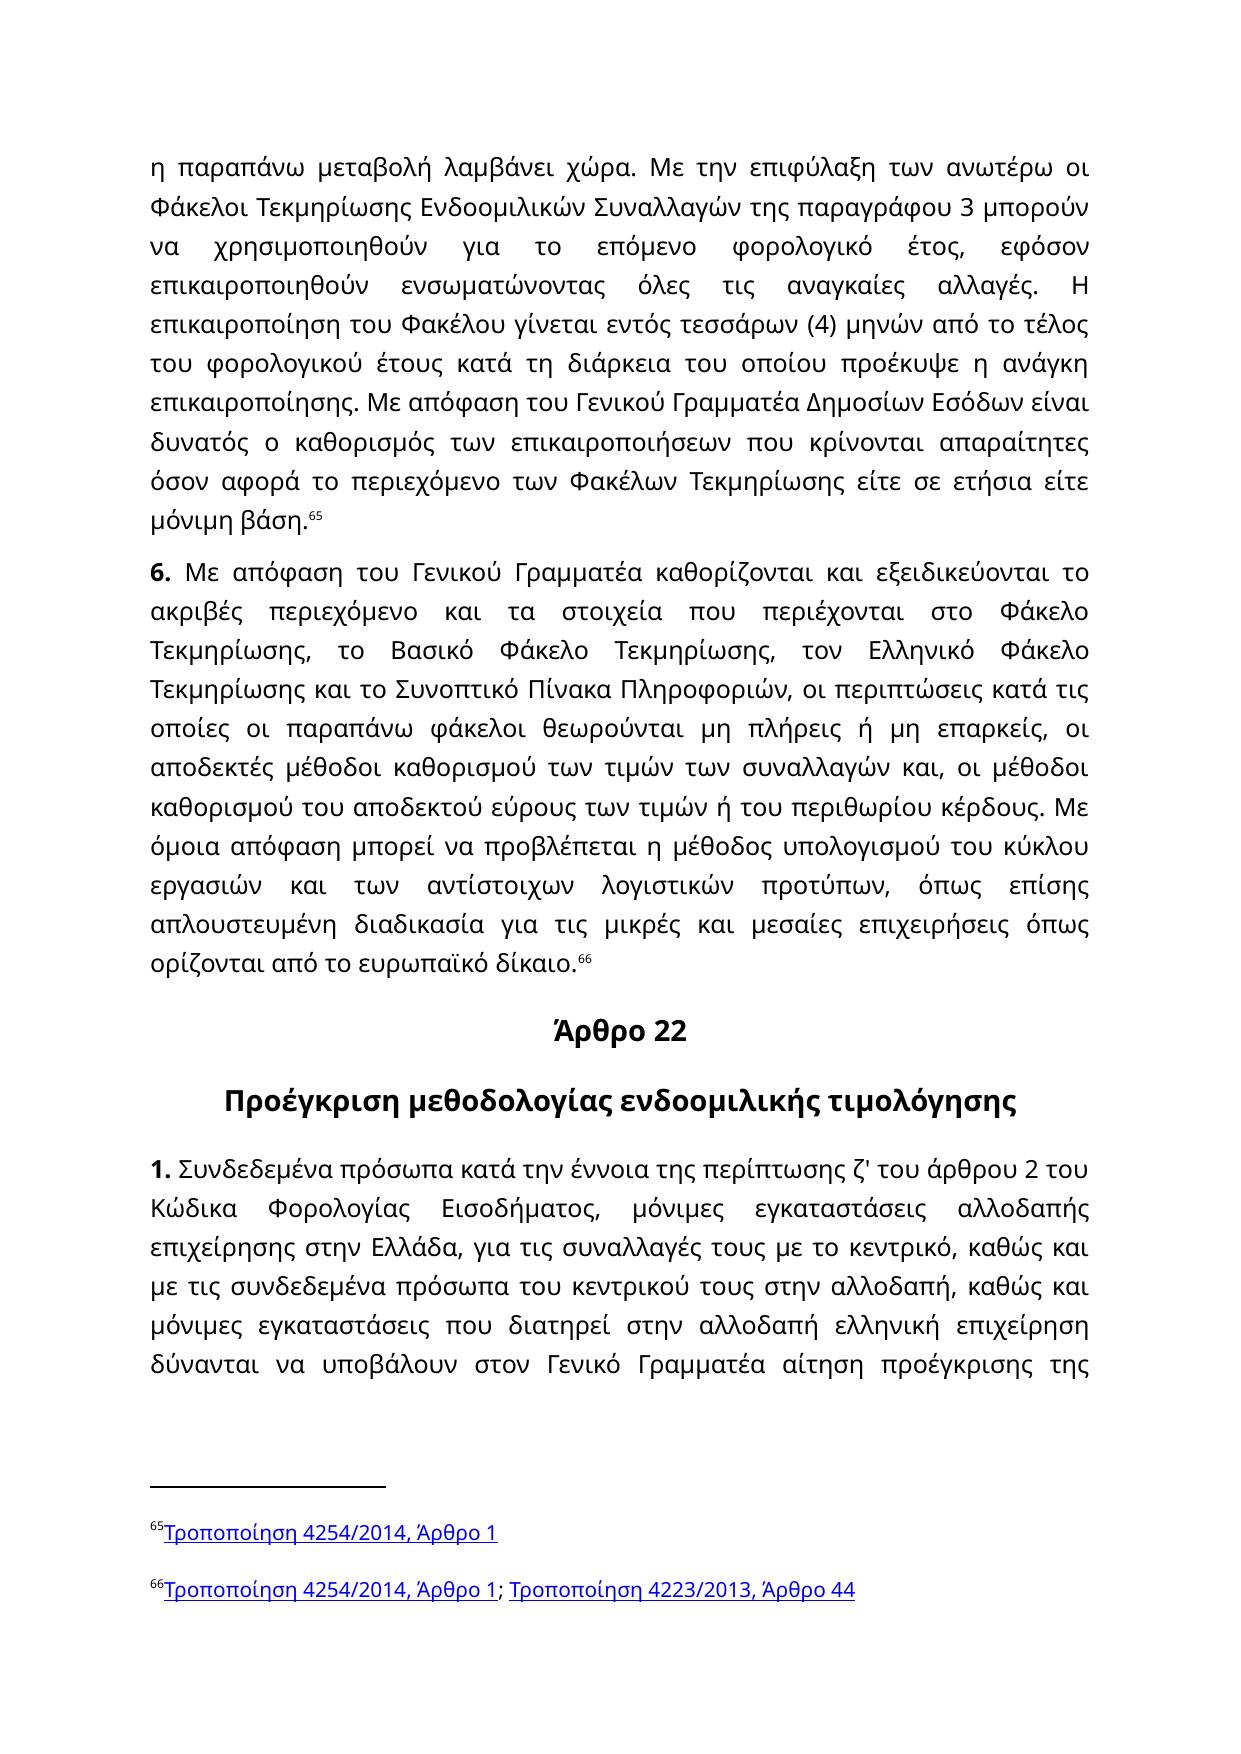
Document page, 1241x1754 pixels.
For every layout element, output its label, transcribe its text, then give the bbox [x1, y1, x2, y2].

text Τροποποίηση 4254/2014, Άρθρο 1; Τροποποίηση 4223/2013, Άρθρο 44 [150, 1576, 1090, 1604]
subtitle Άρθρο 22 [150, 1010, 1090, 1050]
text 6. Με απόφαση του Γενικού Γραμματέα καθορίζονται και εξειδικεύονται το ακριβές περιεχόμενο και τα στοιχεία που περιέχονται στο Φάκελο Τεκμηρίωσης, το Βασικό Φάκελο Τεκμηρίωσης, τον Ελληνικό Φάκελο Τεκμηρίωσης και το Συνοπτικό Πίνακα Πληροφοριών, οι περιπτώσεις κατά τις οποίες οι παραπάνω φάκελοι θεωρούνται μη πλήρεις ή μη επαρκείς, οι αποδεκτές μέθοδοι καθορισμού των τιμών των συναλλαγών και, οι μέθοδοι καθορισμού του αποδεκτού εύρους των τιμών ή του περιθωρίου κέρδους. Με όμοια απόφαση μπορεί να προβλέπεται η μέθοδος υπολογισμού του κύκλου εργασιών και των αντίστοιχων λογιστικών προτύπων, όπως επίσης απλουστευμένη διαδικασία για τις μικρές και μεσαίες επιχειρήσεις όπως ορίζονται από το ευρωπαϊκό δίκαιο. [150, 554, 1090, 980]
text η παραπάνω μεταβολή λαμβάνει χώρα. Με την επιφύλαξη των ανωτέρω οι Φάκελοι Τεκμηρίωσης Ενδοομιλικών Συναλλαγών της παραγράφου 3 μπορούν να χρησιμοποιηθούν για το επόμενο φορολογικό έτος, εφόσον επικαιροποιηθούν ενσωματώνοντας όλες τις αναγκαίες αλλαγές. Η επικαιροποίηση του Φακέλου γίνεται εντός τεσσάρων (4) μηνών από το τέλος του φορολογικού έτους κατά τη διάρκεια του οποίου προέκυψε η ανάγκη επικαιροποίησης. Με απόφαση του Γενικού Γραμματέα Δημοσίων Εσόδων είναι δυνατός ο καθορισμός των επικαιροποιήσεων που κρίνονται απαραίτητες όσον αφορά το περιεχόμενο των Φακέλων Τεκμηρίωσης είτε σε ετήσια είτε μόνιμη βάση. [150, 150, 1090, 537]
text 1. Συνδεδεμένα πρόσωπα κατά την έννοια της περίπτωσης ζ' του άρθρου 2 του Κώδικα Φορολογίας Εισοδήματος, μόνιμες εγκαταστάσεις αλλοδαπής επιχείρησης στην Ελλάδα, για τις συναλλαγές τους με το κεντρικό, καθώς και με τις συνδεδεμένα πρόσωπα του κεντρικού τους στην αλλοδαπή, καθώς και μόνιμες εγκαταστάσεις που διατηρεί στην αλλοδαπή ελληνική επιχείρηση δύνανται να υποβάλουν στον Γενικό Γραμματέα αίτηση προέγκρισης της [150, 1151, 1090, 1381]
subtitle Προέγκριση μεθοδολογίας ενδοομιλικής τιμολόγησης [150, 1081, 1090, 1120]
text Τροποποίηση 4254/2014, Άρθρο 1 [150, 1518, 1090, 1546]
